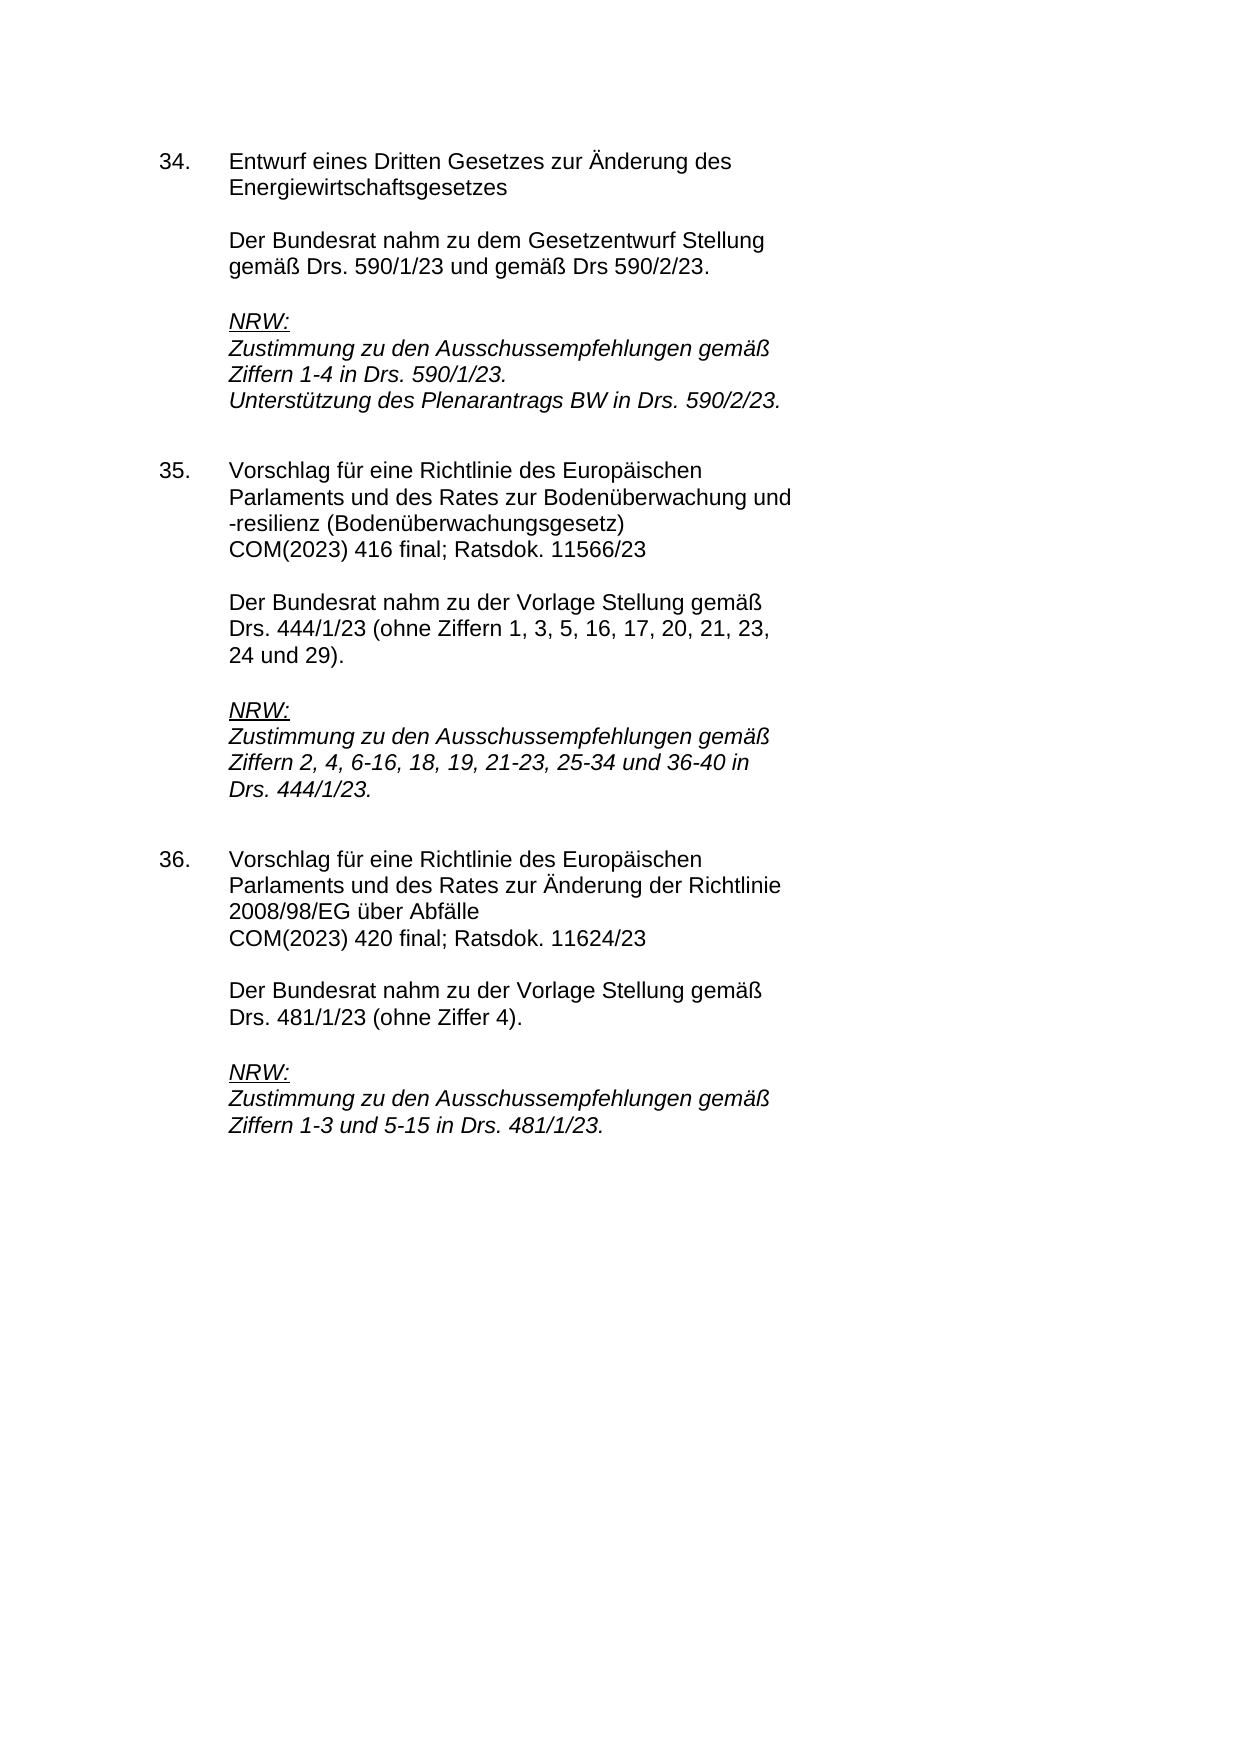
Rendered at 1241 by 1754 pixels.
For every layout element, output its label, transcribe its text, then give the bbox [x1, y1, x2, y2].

table_cell [807, 457, 956, 846]
table_cell Entwurf eines Dritten Gesetzes zur Änderung des Energiewirtschaftsgesetzes Der Bundesrat nahm zu dem Gesetzentwurf Stellung gemäß Drs. 590/1/23 und gemäß Drs 590/2/23. NRW: Zustimmung zu den Ausschussempfehlungen gemäß Ziffern 1-4 in Drs. 590/1/23. Unterstützung des Plenarantrags BW in Drs. 590/2/23. [217, 148, 807, 457]
table_cell Vorschlag für eine Richtlinie des Europäischen Parlaments und des Rates zur Änderung der Richtlinie 2008/98/EG über Abfälle COM(2023) 420 final; Ratsdok. 11624/23 Der Bundesrat nahm zu der Vorlage Stellung gemäß Drs. 481/1/23 (ohne Ziffer 4). NRW: Zustimmung zu den Ausschussempfehlungen gemäß Ziffern 1-3 und 5-15 in Drs. 481/1/23. [217, 846, 807, 1181]
table_cell [807, 846, 956, 1181]
table_cell [807, 148, 956, 457]
table_cell 36. [148, 846, 217, 1181]
table_cell Vorschlag für eine Richtlinie des Europäischen Parlaments und des Rates zur Bodenüberwachung und -resilienz (Bodenüberwachungsgesetz) COM(2023) 416 final; Ratsdok. 11566/23 Der Bundesrat nahm zu der Vorlage Stellung gemäß Drs. 444/1/23 (ohne Ziffern 1, 3, 5, 16, 17, 20, 21, 23, 24 und 29). NRW: Zustimmung zu den Ausschussempfehlungen gemäß Ziffern 2, 4, 6-16, 18, 19, 21-23, 25-34 und 36-40 in Drs. 444/1/23. [217, 457, 807, 846]
table_cell 35. [148, 457, 217, 846]
table_cell 34. [148, 148, 217, 457]
